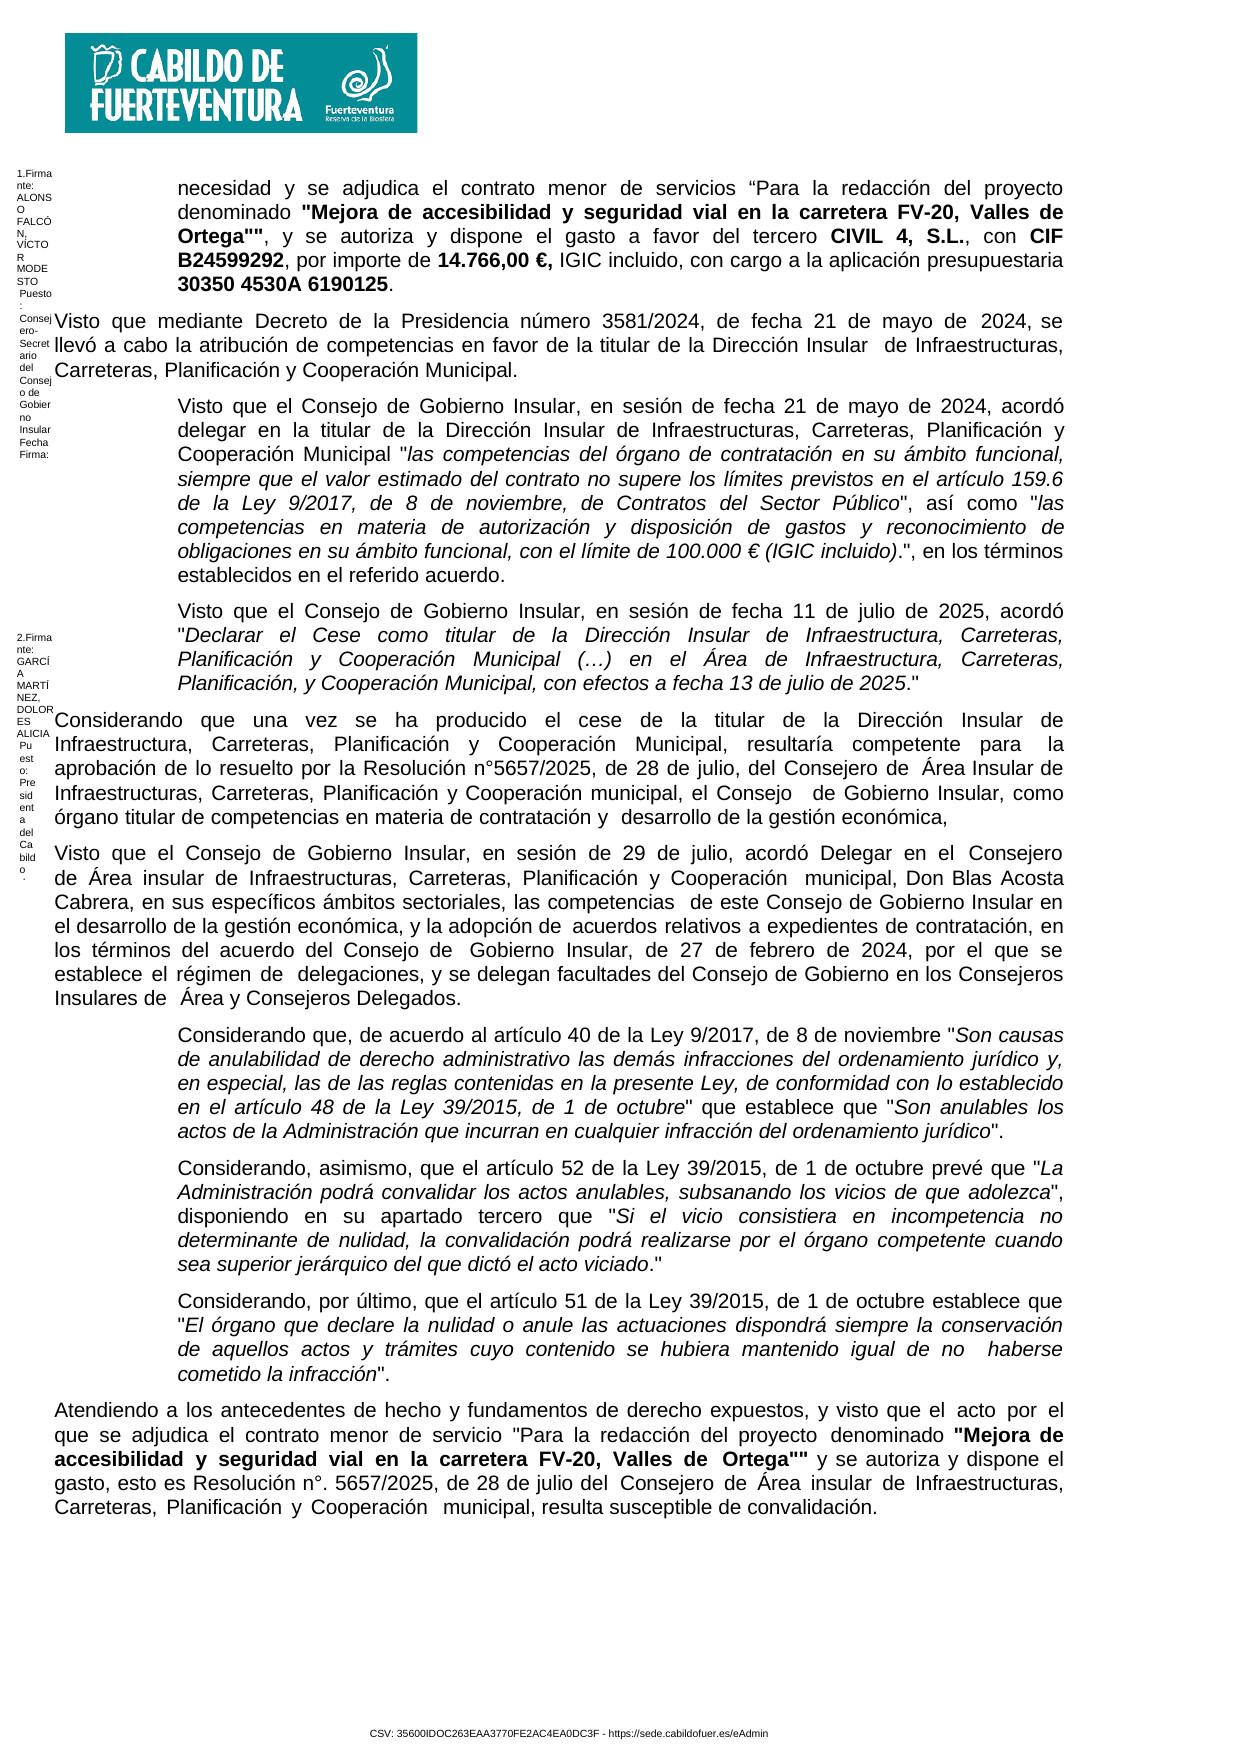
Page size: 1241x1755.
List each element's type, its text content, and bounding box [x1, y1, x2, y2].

text Atendiendo a los antecedentes de hecho y fundamentos de derecho expuestos, y visto que el acto por el que se adjudica el contrato menor de servicio "Para la redacción del proyecto denominado "Mejora de accesibilidad y seguridad vial en la carretera FV-20, Valles de Ortega"" y se autoriza y dispone el gasto, esto es Resolución n°. 5657/2025, de 28 de julio del Consejero de Área insular de Infraestructuras, Carreteras, Planificación y Cooperación municipal, resulta susceptible de convalidación. [54, 1398, 1064, 1519]
text Considerando, por último, que el artículo 51 de la Ley 39/2015, de 1 de octubre establece que "El órgano que declare la nulidad o anule las actuaciones dispondrá siempre la conservación de aquellos actos y trámites cuyo contenido se hubiera mantenido igual de no haberse cometido la infracción". [177, 1289, 1064, 1385]
text 2.Firmante: GARCÍA MARTÍNEZ, DOLORES ALICIA [17, 631, 54, 739]
text Visto que el Consejo de Gobierno Insular, en sesión de 29 de julio, acordó Delegar en el Consejero de Área insular de Infraestructuras, Carreteras, Planificación y Cooperación municipal, Don Blas Acosta Cabrera, en sus específicos ámbitos sectoriales, las competencias de este Consejo de Gobierno Insular en el desarrollo de la gestión económica, y la adopción de acuerdos relativos a expedientes de contratación, en los términos del acuerdo del Consejo de Gobierno Insular, de 27 de febrero de 2024, por el que se establece el régimen de delegaciones, y se delegan facultades del Consejo de Gobierno en los Consejeros Insulares de Área y Consejeros Delegados. [54, 841, 1064, 1010]
text [14, 167, 54, 463]
text 1.Firmante: ALONSO FALCÓN, VÍCTOR MODESTO [17, 167, 54, 287]
text Visto que el Consejo de Gobierno Insular, en sesión de fecha 11 de julio de 2025, acordó "Declarar el Cese como titular de la Dirección Insular de Infraestructura, Carreteras, Planificación y Cooperación Municipal (…) en el Área de Infraestructura, Carreteras, Planificación, y Cooperación Municipal, con efectos a fecha 13 de julio de 2025." [177, 599, 1064, 695]
text Puesto: Presidenta del Cabildo de Fuerteventura Fecha Firma: 02/10/2025 10:59:00 [19, 740, 36, 879]
text Visto que mediante Decreto de la Presidencia número 3581/2024, de fecha 21 de mayo de 2024, se llevó a cabo la atribución de competencias en favor de la titular de la Dirección Insular de Infraestructuras, Carreteras, Planificación y Cooperación Municipal. [54, 309, 1064, 381]
text Considerando que, de acuerdo al artículo 40 de la Ley 9/2017, de 8 de noviembre "Son causas de anulabilidad de derecho administrativo las demás infracciones del ordenamiento jurídico y, en especial, las de las reglas contenidas en la presente Ley, de conformidad con lo establecido en el artículo 48 de la Ley 39/2015, de 1 de octubre" que establece que "Son anulables los actos de la Administración que incurran en cualquier infracción del ordenamiento jurídico". [177, 1022, 1064, 1143]
text [14, 631, 54, 879]
text Considerando, asimismo, que el artículo 52 de la Ley 39/2015, de 1 de octubre prevé que "La Administración podrá convalidar los actos anulables, subsanando los vicios de que adolezca", disponiendo en su apartado tercero que "Si el vicio consistiera en incompetencia no determinante de nulidad, la convalidación podrá realizarse por el órgano competente cuando sea superior jerárquico del que dictó el acto viciado." [177, 1156, 1064, 1276]
text Considerando que una vez se ha producido el cese de la titular de la Dirección Insular de Infraestructura, Carreteras, Planificación y Cooperación Municipal, resultaría competente para la aprobación de lo resuelto por la Resolución n°5657/2025, de 28 de julio, del Consejero de Área Insular de Infraestructuras, Carreteras, Planificación y Cooperación municipal, el Consejo de Gobierno Insular, como órgano titular de competencias en materia de contratación y desarrollo de la gestión económica, [54, 708, 1064, 829]
text necesidad y se adjudica el contrato menor de servicios “Para la redacción del proyecto denominado "Mejora de accesibilidad y seguridad vial en la carretera FV-20, Valles de Ortega"", y se autoriza y dispone el gasto a favor del tercero CIVIL 4, S.L., con CIF B24599292, por importe de 14.766,00 €, IGIC incluido, con cargo a la aplicación presupuestaria 30350 4530A 6190125. [177, 176, 1064, 296]
text Visto que el Consejo de Gobierno Insular, en sesión de fecha 21 de mayo de 2024, acordó delegar en la titular de la Dirección Insular de Infraestructuras, Carreteras, Planificación y Cooperación Municipal "las competencias del órgano de contratación en su ámbito funcional, siempre que el valor estimado del contrato no supere los límites previstos en el artículo 159.6 de la Ley 9/2017, de 8 de noviembre, de Contratos del Sector Público", así como "las competencias en materia de autorización y disposición de gastos y reconocimiento de obligaciones en su ámbito funcional, con el límite de 100.000 € (IGIC incluido).", en los términos establecidos en el referido acuerdo. [177, 394, 1064, 587]
text Puesto: Consejero-Secretario del Consejo de Gobierno Insular Fecha Firma: 02/10/2025 10:54:07 [19, 288, 52, 463]
